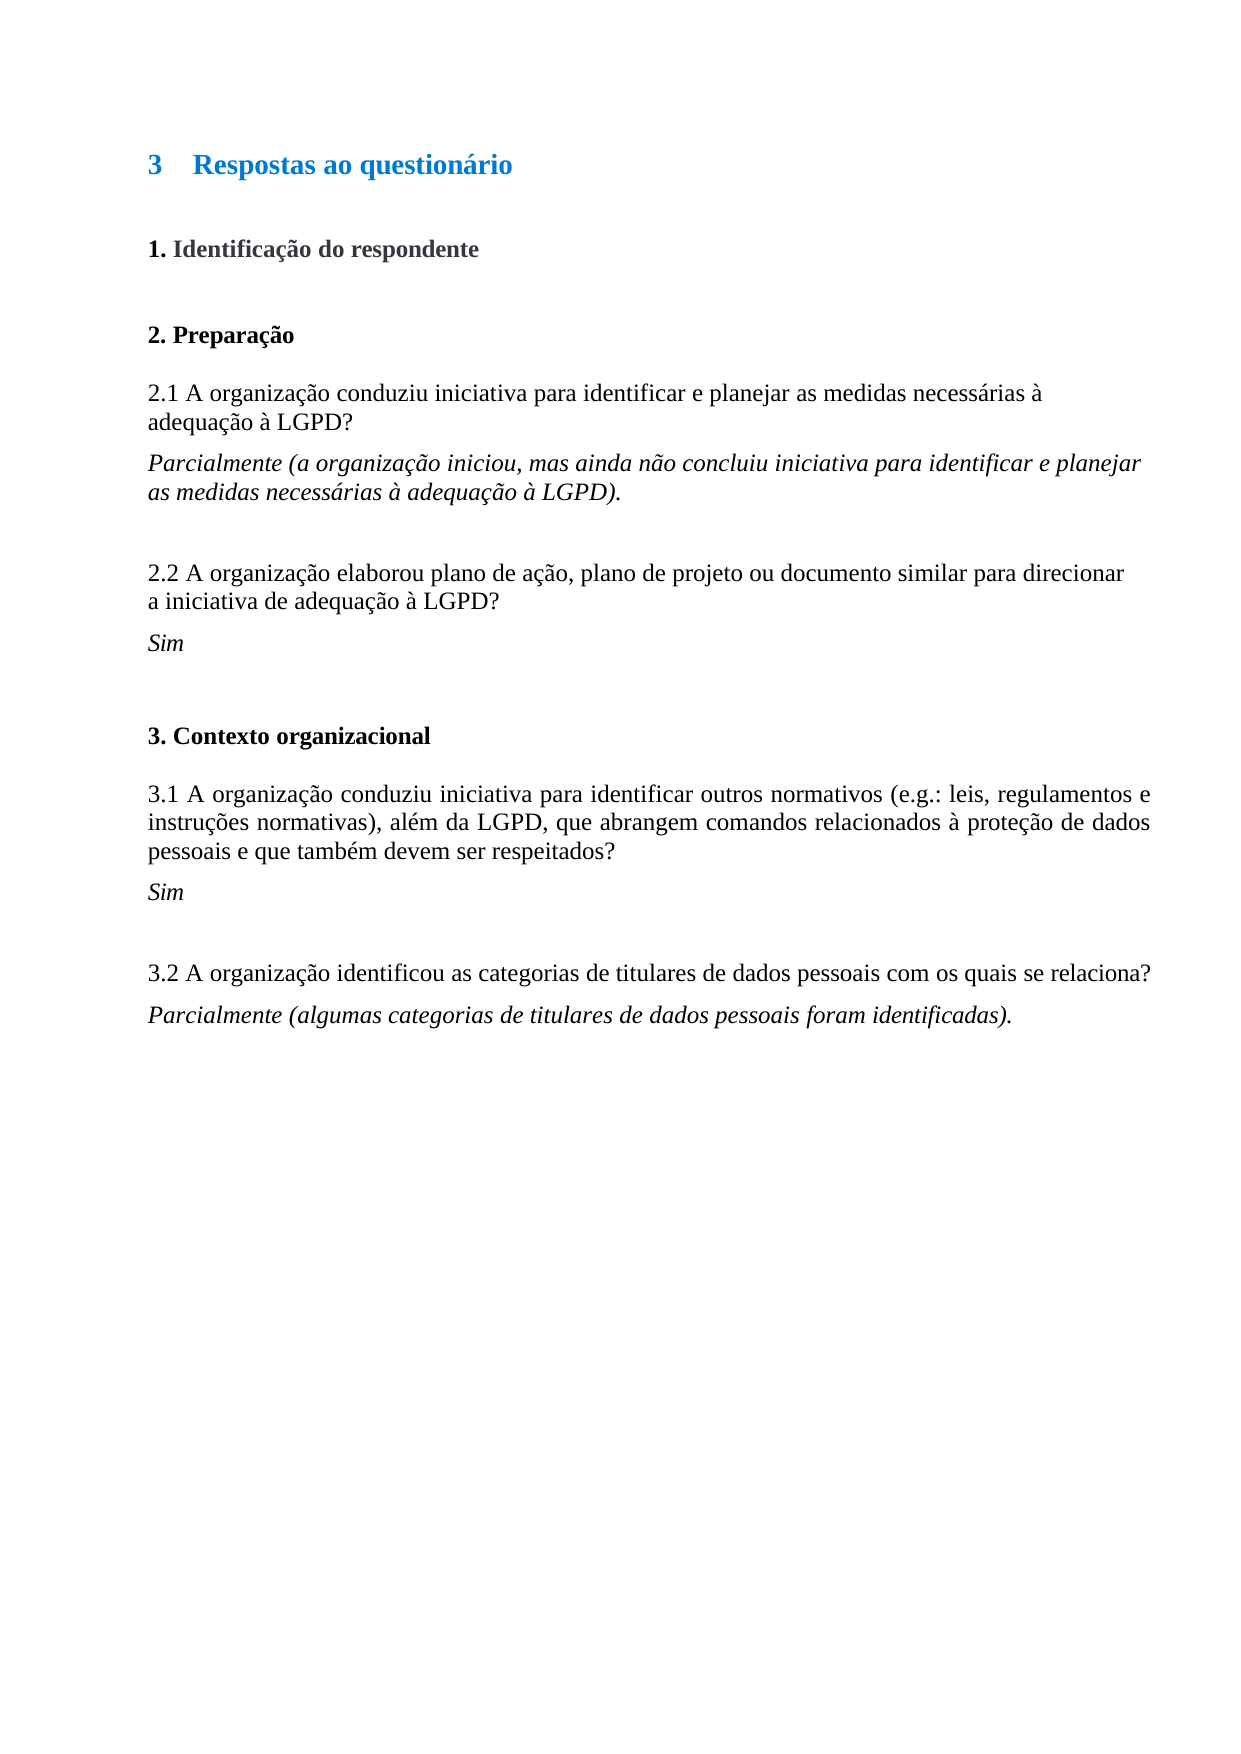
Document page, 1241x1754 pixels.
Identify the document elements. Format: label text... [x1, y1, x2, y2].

subtitle Contexto organizacional [148, 721, 1176, 750]
subtitle A organização conduziu iniciativa para identificar outros normativos (e.g.: leis, regulamentos e instruções normativas), além da LGPD, que abrangem comandos relacionados à proteção de dados pessoais e que também devem ser respeitados? [148, 779, 1152, 865]
subtitle A organização conduziu iniciativa para identificar e planejar as medidas necessárias à adequação à LGPD? [148, 378, 1152, 435]
text Sim [148, 877, 1176, 906]
text Parcialmente (a organização iniciou, mas ainda não concluiu iniciativa para identificar e planejar as medidas necessárias à adequação à LGPD). [148, 448, 1161, 505]
subtitle A organização identificou as categorias de titulares de dados pessoais com os quais se relaciona? [148, 958, 1176, 987]
subtitle Respostas ao questionário [148, 147, 1176, 181]
text Sim [148, 628, 1176, 656]
subtitle Identificação do respondente [148, 234, 1176, 263]
text Parcialmente (algumas categorias de titulares de dados pessoais foram identificadas). [148, 1000, 1176, 1028]
list Preparação [148, 320, 1176, 349]
subtitle A organização elaborou plano de ação, plano de projeto ou documento similar para direcionar a iniciativa de adequação à LGPD? [148, 558, 1141, 615]
